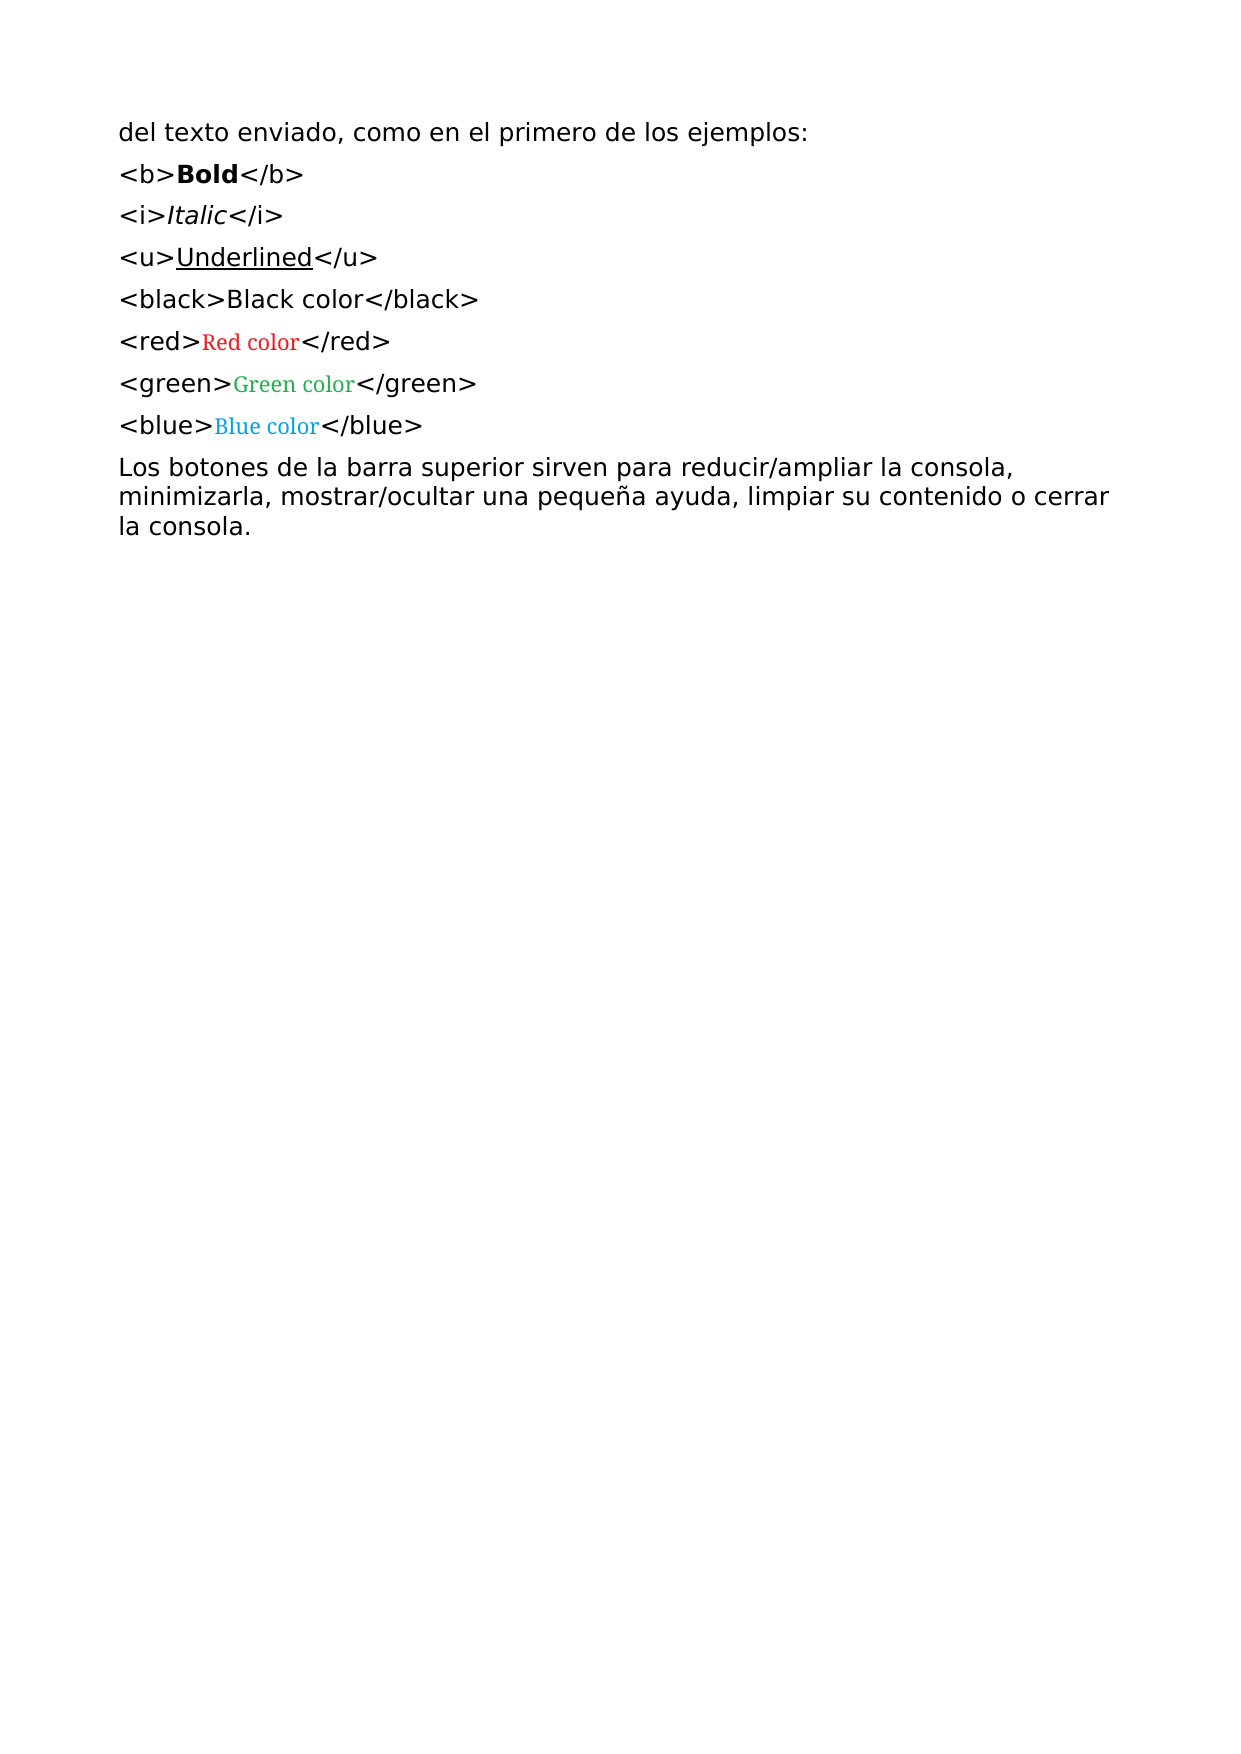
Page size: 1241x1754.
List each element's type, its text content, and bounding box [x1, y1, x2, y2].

text Los botones de la barra superior sirven para reducir/ampliar la consola, minimizarla, mostrar/ocultar una pequeña ayuda, limpiar su contenido o cerrar la consola. [118, 453, 1122, 541]
text <red>Red color</red> [118, 326, 1122, 356]
text del texto enviado, como en el primero de los ejemplos: [118, 118, 1122, 147]
text <b>Bold</b> [118, 160, 1122, 189]
text <i>Italic</i> [118, 201, 1122, 231]
text <blue>Blue color</blue> [118, 411, 1122, 441]
text <green>Green color</green> [118, 369, 1122, 398]
text <u>Underlined</u> [118, 243, 1122, 272]
text <black>Black color</black> [118, 285, 1122, 314]
